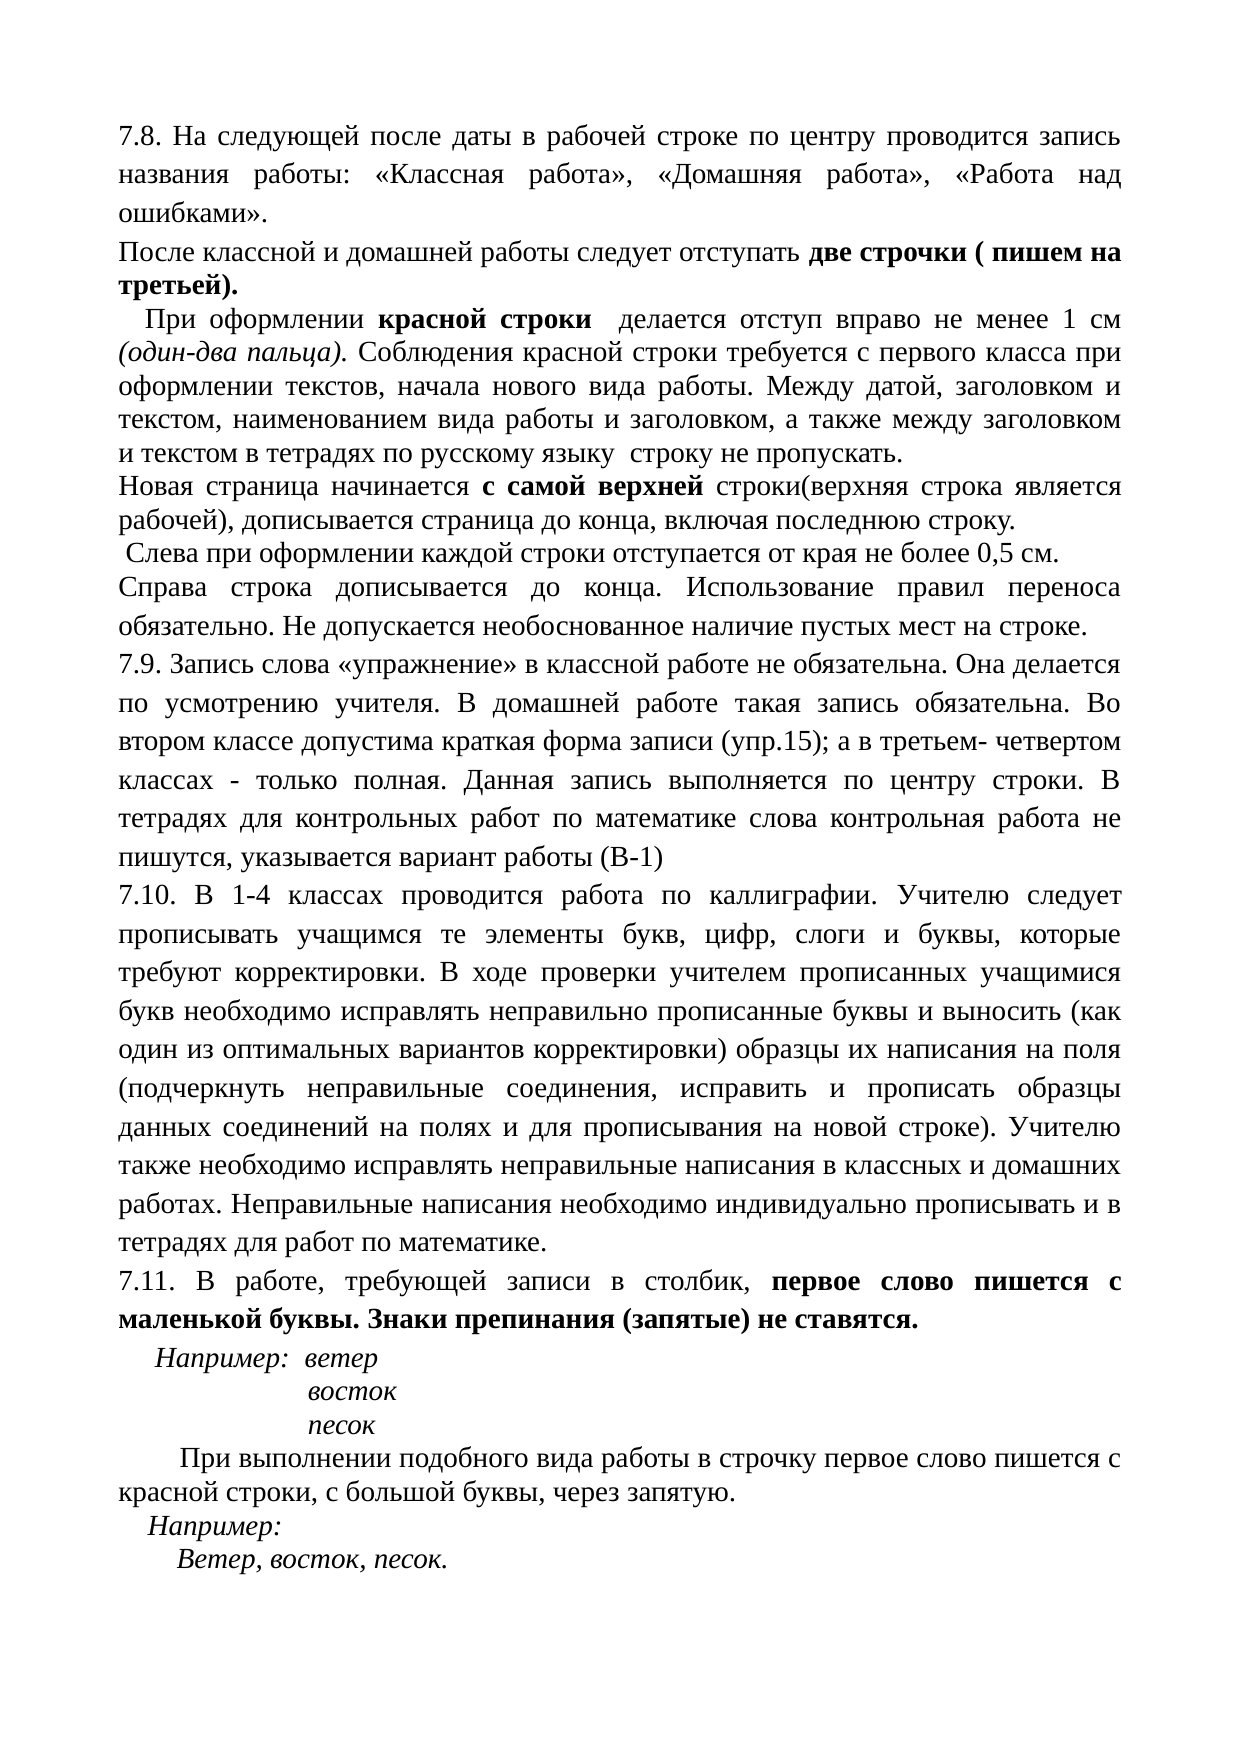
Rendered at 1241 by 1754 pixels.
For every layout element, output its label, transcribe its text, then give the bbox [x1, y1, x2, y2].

text восток [118, 1373, 1122, 1407]
text Слева при оформлении каждой строки отступается от края не более 0,5 см. [118, 536, 1122, 569]
text 7.9. Запись слова «упражнение» в классной работе не обязательна. Она делается по усмотрению учителя. В домашней работе такая запись обязательна. Во втором классе допустима краткая форма записи (упр.15); а в третьем- четвертом классах - только полная. Данная запись выполняется по центру строки. В тетрадях для контрольных работ по математике слова контрольная работа не пишутся, указывается вариант работы (В-1) [118, 646, 1122, 872]
text 7.11. В работе, требующей записи в столбик, первое слово пишется с маленькой буквы. Знаки препинания (запятые) не ставятся. [118, 1263, 1122, 1335]
text При оформлении красной строки делается отступ вправо не менее 1 см (один-два пальца). Соблюдения красной строки требуется с первого класса при оформлении текстов, начала нового вида работы. Между датой, заголовком и текстом, наименованием вида работы и заголовком, а также между заголовком и текстом в тетрадях по русскому языку строку не пропускать. [118, 301, 1122, 468]
text Новая страница начинается с самой верхней строки(верхняя строка является рабочей), дописывается страница до конца, включая последнюю строку. [118, 468, 1122, 536]
text При выполнении подобного вида работы в строчку первое слово пишется с красной строки, с большой буквы, через запятую. [118, 1441, 1122, 1508]
subtitle Например: ветер [118, 1340, 1122, 1373]
text Справа строка дописывается до конца. Использование правил переноса обязательно. Не допускается необоснованное наличие пустых мест на строке. [118, 569, 1122, 641]
text 7.10. В 1-4 классах проводится работа по каллиграфии. Учителю следует прописывать учащимся те элементы букв, цифр, слоги и буквы, которые требуют корректировки. В ходе проверки учителем прописанных учащимися букв необходимо исправлять неправильно прописанные буквы и выносить (как один из оптимальных вариантов корректировки) образцы их написания на поля (подчеркнуть неправильные соединения, исправить и прописать образцы данных соединений на полях и для прописывания на новой строке). Учителю также необходимо исправлять неправильные написания в классных и домашних работах. Неправильные написания необходимо индивидуально прописывать и в тетрадях для работ по математике. [118, 877, 1122, 1258]
subtitle После классной и домашней работы следует отступать две строчки ( пишем на третьей). [118, 234, 1122, 301]
text 7.8. На следующей после даты в рабочей строке по центру проводится запись названия работы: «Классная работа», «Домашняя работа», «Работа над ошибками». [118, 118, 1122, 229]
text Ветер, восток, песок. [118, 1541, 1122, 1575]
text Например: [118, 1508, 1122, 1541]
text песок [118, 1407, 1122, 1441]
